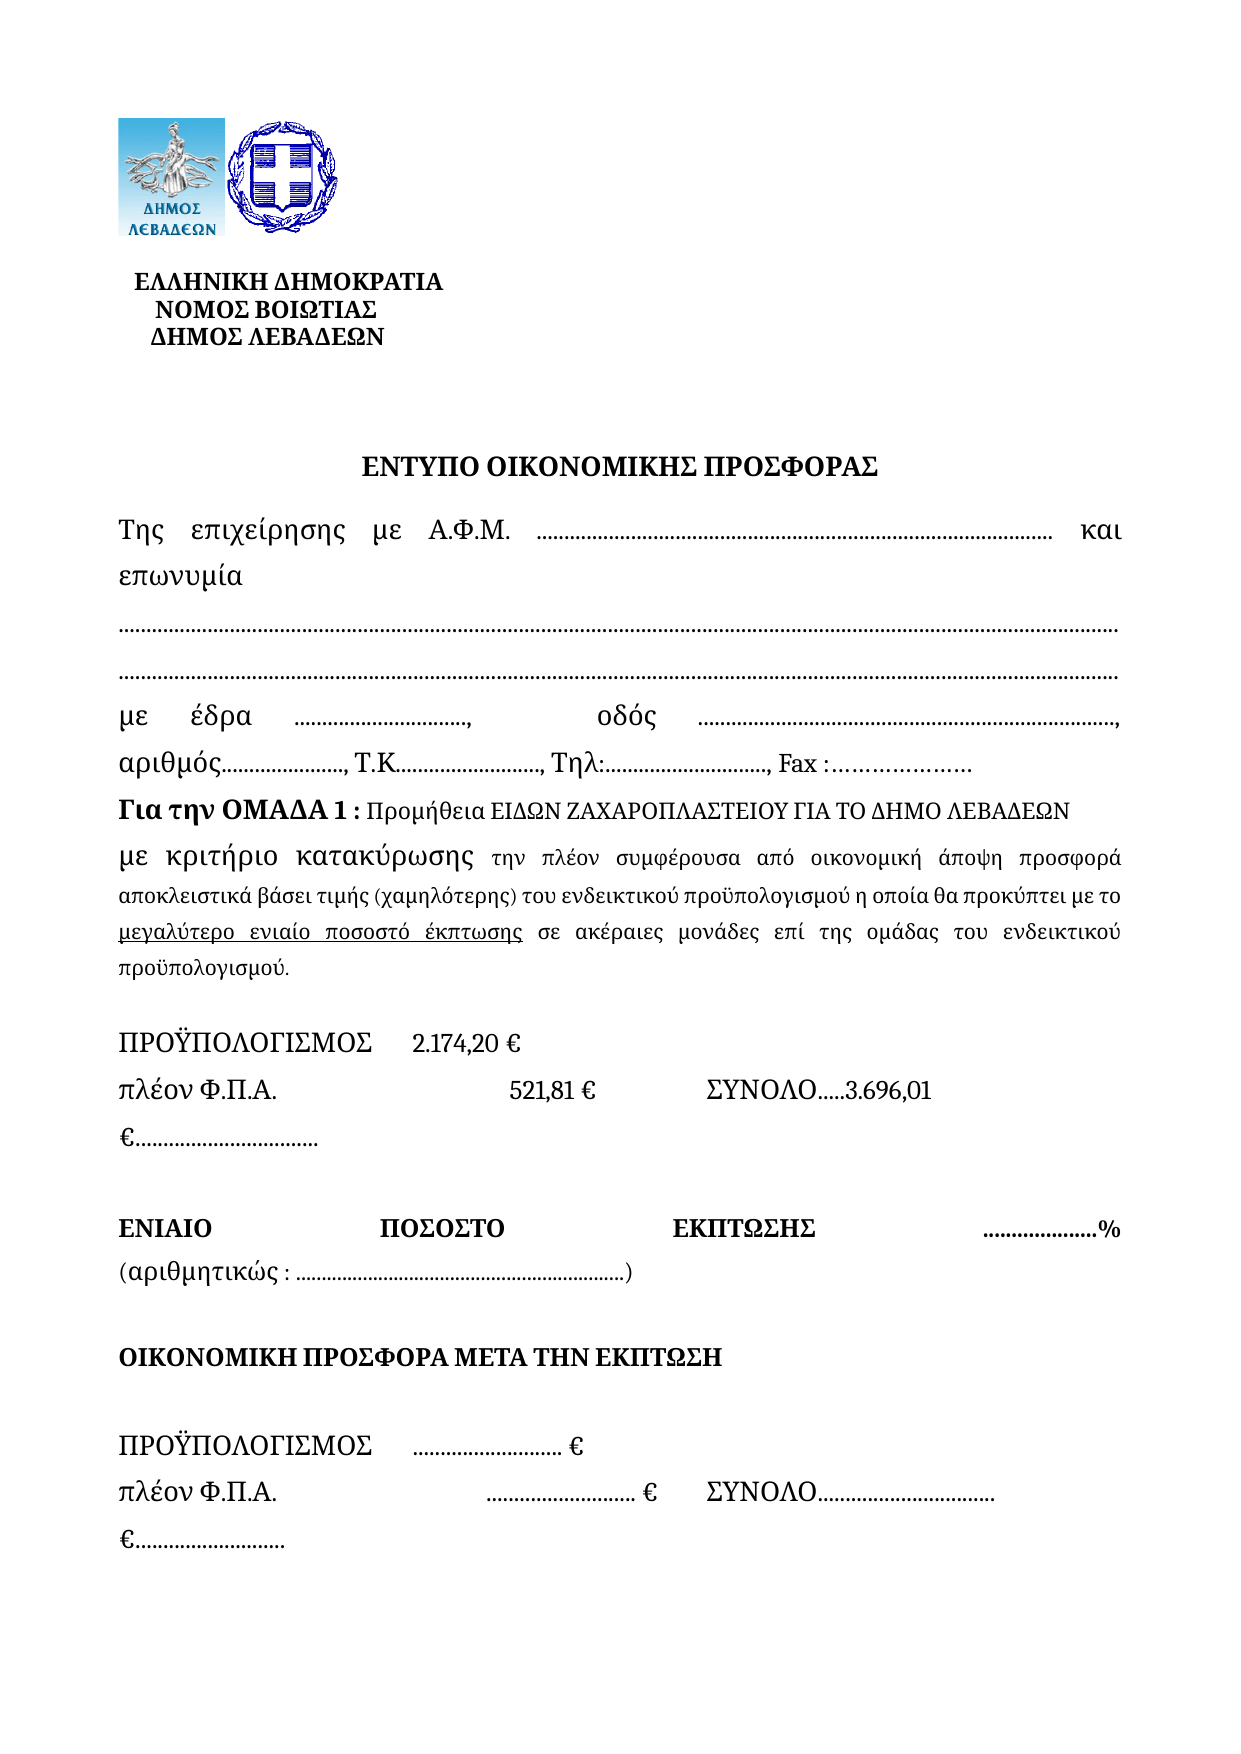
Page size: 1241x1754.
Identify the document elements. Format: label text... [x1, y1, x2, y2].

text Για την ΟΜΑΔΑ 1 : Προμήθεια ΕΙΔΩΝ ΖΑΧΑΡΟΠΛΑΣΤΕΙΟΥ ΓΙΑ ΤΟ ΔΗΜΟ ΛΕΒΑΔΕΩΝ [118, 795, 1122, 826]
text ΟΙΚΟΝΟΜΙΚΗ ΠΡΟΣΦΟΡΑ ΜΕΤΑ ΤΗΝ ΕΚΠΤΩΣΗ [118, 1344, 1122, 1373]
text με κριτήριο κατακύρωσης την πλέον συμφέρουσα από οικονομική άποψη προσφορά αποκλειστικά βάσει τιμής (χαμηλότερης) του ενδεικτικού προϋπολογισμού η οποία θα προκύπτει με το μεγαλύτερο ενιαίο ποσοστό έκπτωσης σε ακέραιες μονάδες επί της ομάδας του ενδεικτικού προϋπολογισμού. [118, 841, 1122, 980]
text ΔΗΜΟΣ ΛΕΒΑΔΕΩΝ [118, 324, 1122, 352]
text ........................................................................................................................................................................................................................................................................................................................................................................ [118, 608, 1122, 686]
text ΠΡΟΫΠΟΛΟΓΙΣΜΟΣ ........................... € [118, 1431, 1122, 1462]
text με έδρα ..............................., οδός ..........................................................................., αριθμός......................, Τ.Κ.........................., Τηλ:............................., Fax :………………… [118, 701, 1122, 779]
picture [118, 118, 340, 236]
text Της επιχείρησης με Α.Φ.Μ. ............................................................................................. και επωνυμία [118, 515, 1122, 592]
text πλέον Φ.Π.Α. ........................... € ΣΥΝΟΛΟ................................ €........................... [118, 1477, 1122, 1555]
text ΠΡΟΫΠΟΛΟΓΙΣΜΟΣ 2.174,20 € [118, 1028, 1122, 1059]
text ΕΝΙΑΙΟ ΠΟΣΟΣΤΟ ΕΚΠΤΩΣΗΣ ....................% (αριθμητικώς : ................................................................) [118, 1215, 1122, 1287]
text πλέον Φ.Π.Α. 521,81 € ΣΥΝΟΛΟ.....3.696,01 €................................. [118, 1075, 1122, 1153]
text ΕΝΤΥΠΟ ΟΙΚΟΝΟΜΙΚΗΣ ΠΡΟΣΦΟΡΑΣ [118, 452, 1122, 483]
text ΝΟΜΟΣ ΒΟΙΩΤΙΑΣ [118, 296, 1122, 324]
text ΕΛΛΗΝΙΚΗ ΔΗΜΟΚΡΑΤΙΑ [118, 269, 1122, 296]
